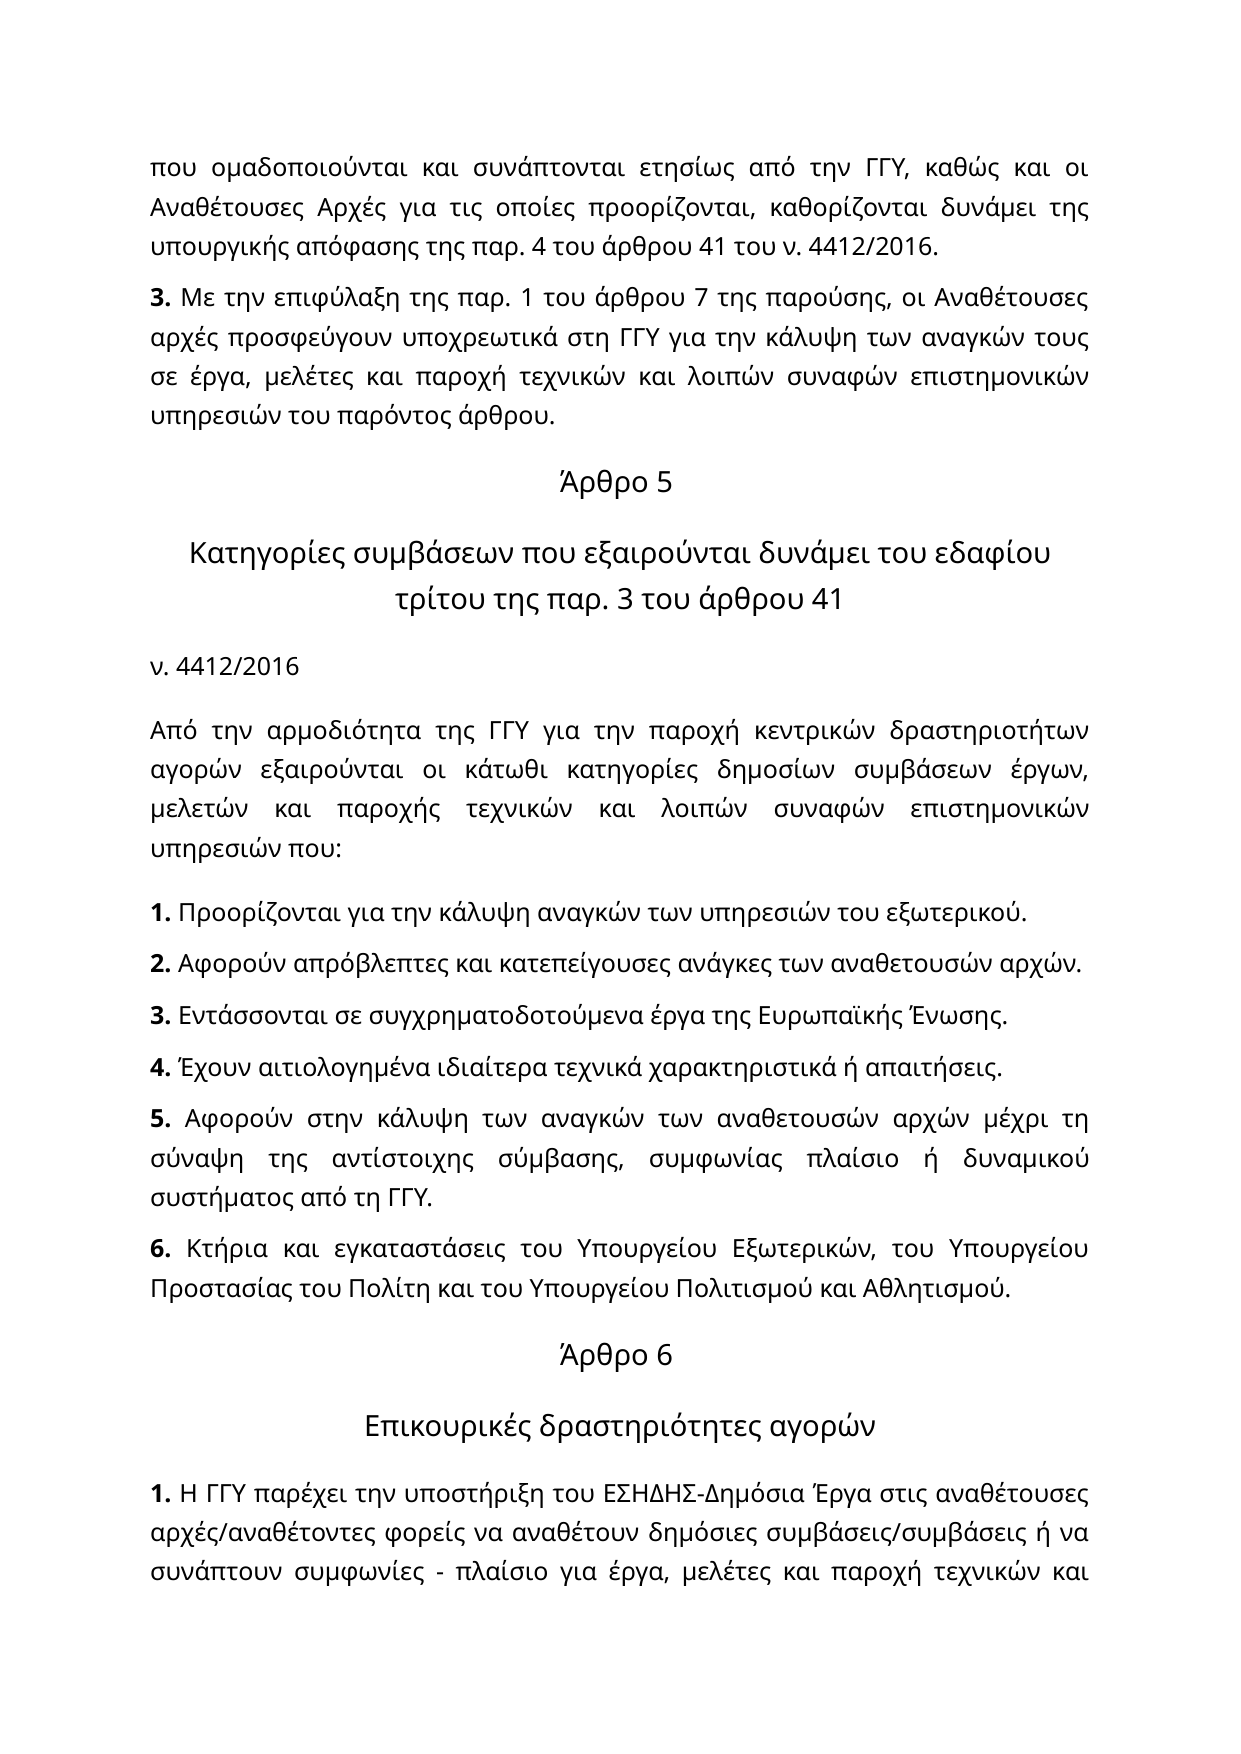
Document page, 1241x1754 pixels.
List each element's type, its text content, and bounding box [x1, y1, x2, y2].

text που ομαδοποιούνται και συνάπτονται ετησίως από την ΓΓΥ, καθώς και οι Αναθέτουσες Αρχές για τις οποίες προορίζονται, καθορίζονται δυνάμει της υπουργικής απόφασης της παρ. 4 του άρθρου 41 του ν. 4412/2016. [150, 150, 1090, 262]
text 3. Εντάσσονται σε συγχρηματοδοτούμενα έργα της Ευρωπαϊκής Ένωσης. [150, 998, 1090, 1032]
text ν. 4412/2016 [150, 648, 1090, 683]
text 5. Αφορούν στην κάλυψη των αναγκών των αναθετουσών αρχών μέχρι τη σύναψη της αντίστοιχης σύμβασης, συμφωνίας πλαίσιο ή δυναμικού συστήματος από τη ΓΓΥ. [150, 1101, 1090, 1213]
text 1. Προορίζονται για την κάλυψη αναγκών των υπηρεσιών του εξωτερικού. [150, 894, 1090, 928]
subtitle Άρθρο 6 [150, 1334, 1090, 1374]
subtitle Επικουρικές δραστηριότητες αγορών [150, 1405, 1090, 1445]
text 6. Κτήρια και εγκαταστάσεις του Υπουργείου Εξωτερικών, του Υπουργείου Προστασίας του Πολίτη και του Υπουργείου Πολιτισμού και Αθλητισμού. [150, 1231, 1090, 1304]
text 3. Με την επιφύλαξη της παρ. 1 του άρθρου 7 της παρούσης, οι Αναθέτουσες αρχές προσφεύγουν υποχρεωτικά στη ΓΓΥ για την κάλυψη των αναγκών τους σε έργα, μελέτες και παροχή τεχνικών και λοιπών συναφών επιστημονικών υπηρεσιών του παρόντος άρθρου. [150, 280, 1090, 432]
text Από την αρμοδιότητα της ΓΓΥ για την παροχή κεντρικών δραστηριοτήτων αγορών εξαιρούνται οι κάτωθι κατηγορίες δημοσίων συμβάσεων έργων, μελετών και παροχής τεχνικών και λοιπών συναφών επιστημονικών υπηρεσιών που: [150, 713, 1090, 864]
subtitle Κατηγορίες συμβάσεων που εξαιρούνται δυνάμει του εδαφίου τρίτου της παρ. 3 του άρθρου 41 [150, 532, 1090, 618]
text 1. Η ΓΓΥ παρέχει την υποστήριξη του ΕΣΗΔΗΣ-Δημόσια Έργα στις αναθέτουσες αρχές/αναθέτοντες φορείς να αναθέτουν δημόσιες συμβάσεις/συμβάσεις ή να συνάπτουν συμφωνίες - πλαίσιο για έργα, μελέτες και παροχή τεχνικών και [150, 1476, 1090, 1588]
subtitle Άρθρο 5 [150, 462, 1090, 501]
text 2. Αφορούν απρόβλεπτες και κατεπείγουσες ανάγκες των αναθετουσών αρχών. [150, 946, 1090, 980]
text 4. Έχουν αιτιολογημένα ιδιαίτερα τεχνικά χαρακτηριστικά ή απαιτήσεις. [150, 1049, 1090, 1083]
